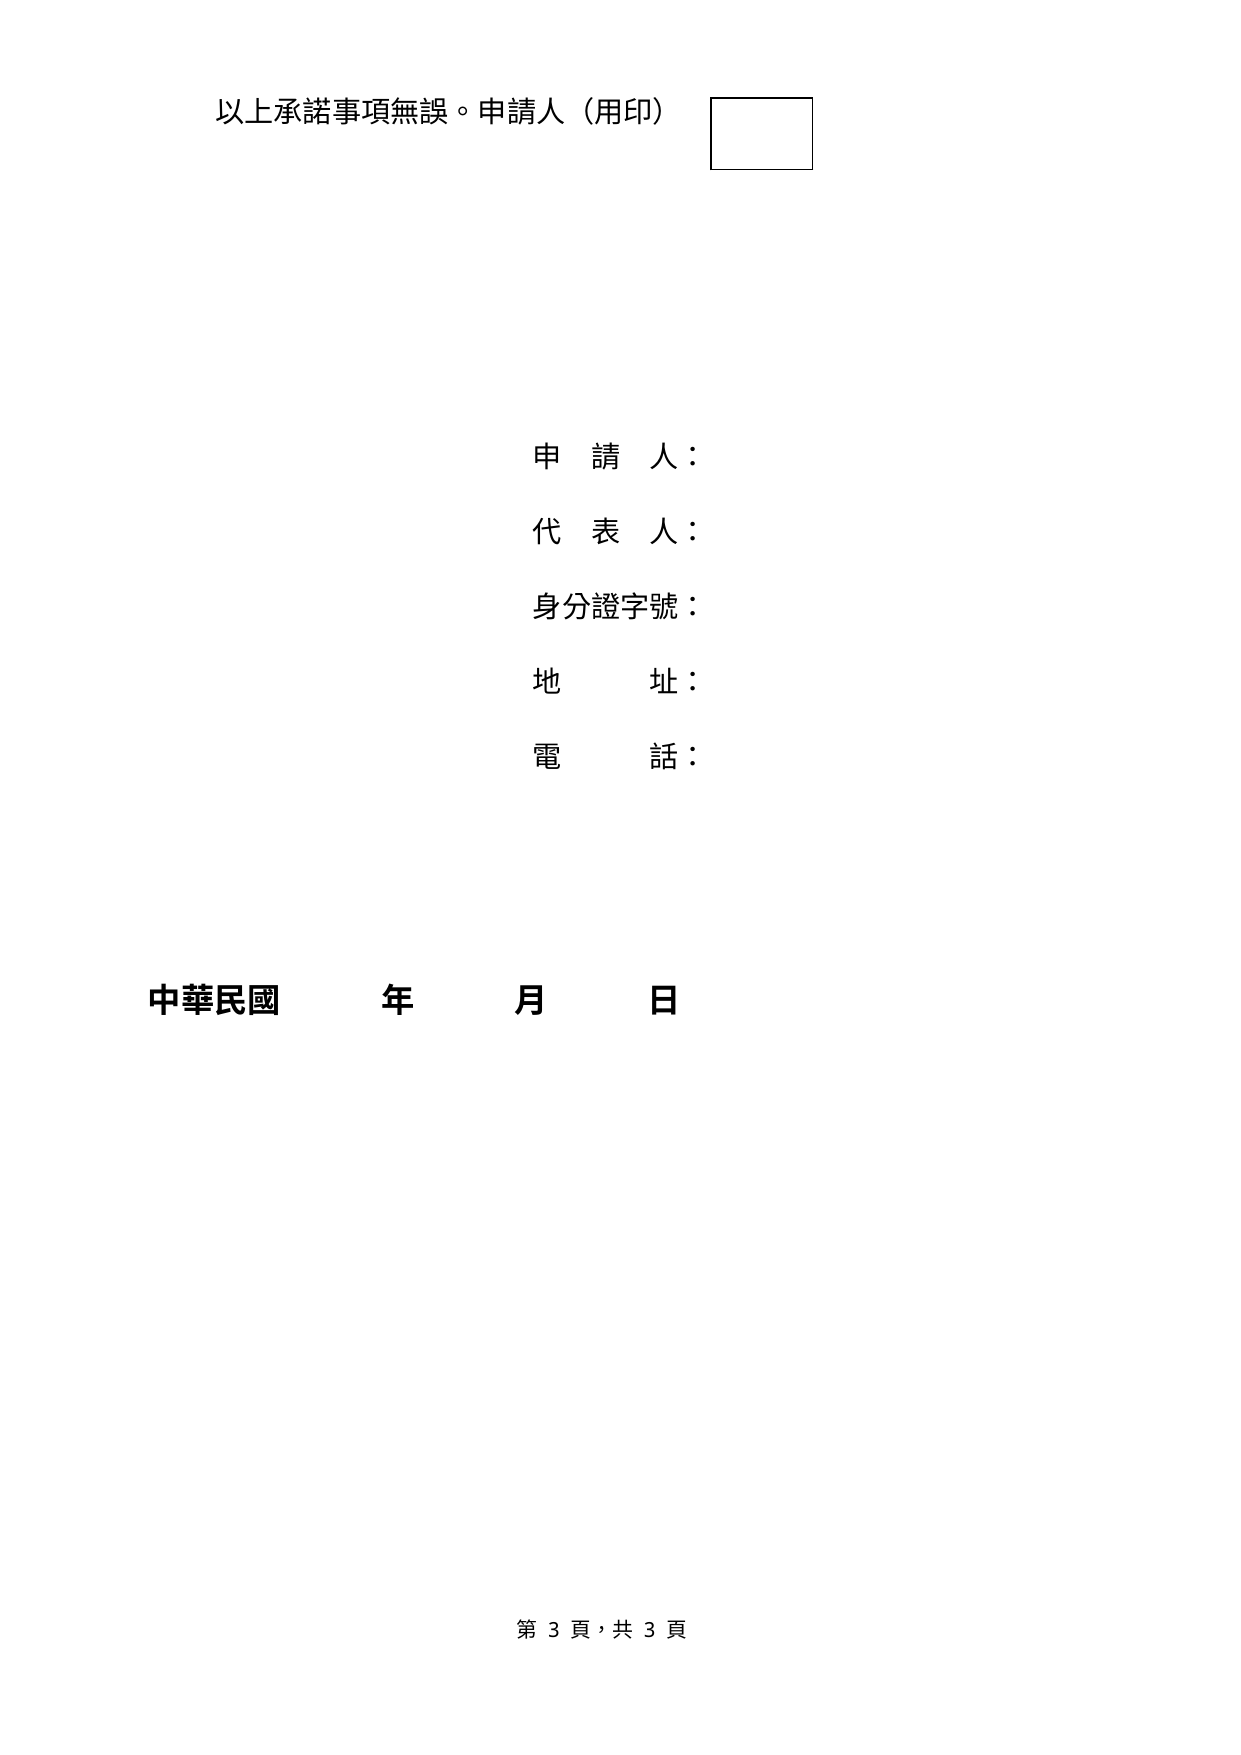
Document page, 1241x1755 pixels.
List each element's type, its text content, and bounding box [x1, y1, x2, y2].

text 身分證字號： [148, 557, 1093, 632]
text 電 話： [148, 707, 1093, 782]
text 地 址： [148, 632, 1093, 707]
text 申 請 人： [148, 407, 1093, 482]
text 中華民國 年 月 日 [148, 980, 1093, 1020]
text [712, 99, 812, 169]
text 代 表 人： [148, 482, 1093, 557]
text 以上承諾事項無誤。申請人（用印） [215, 89, 1093, 130]
